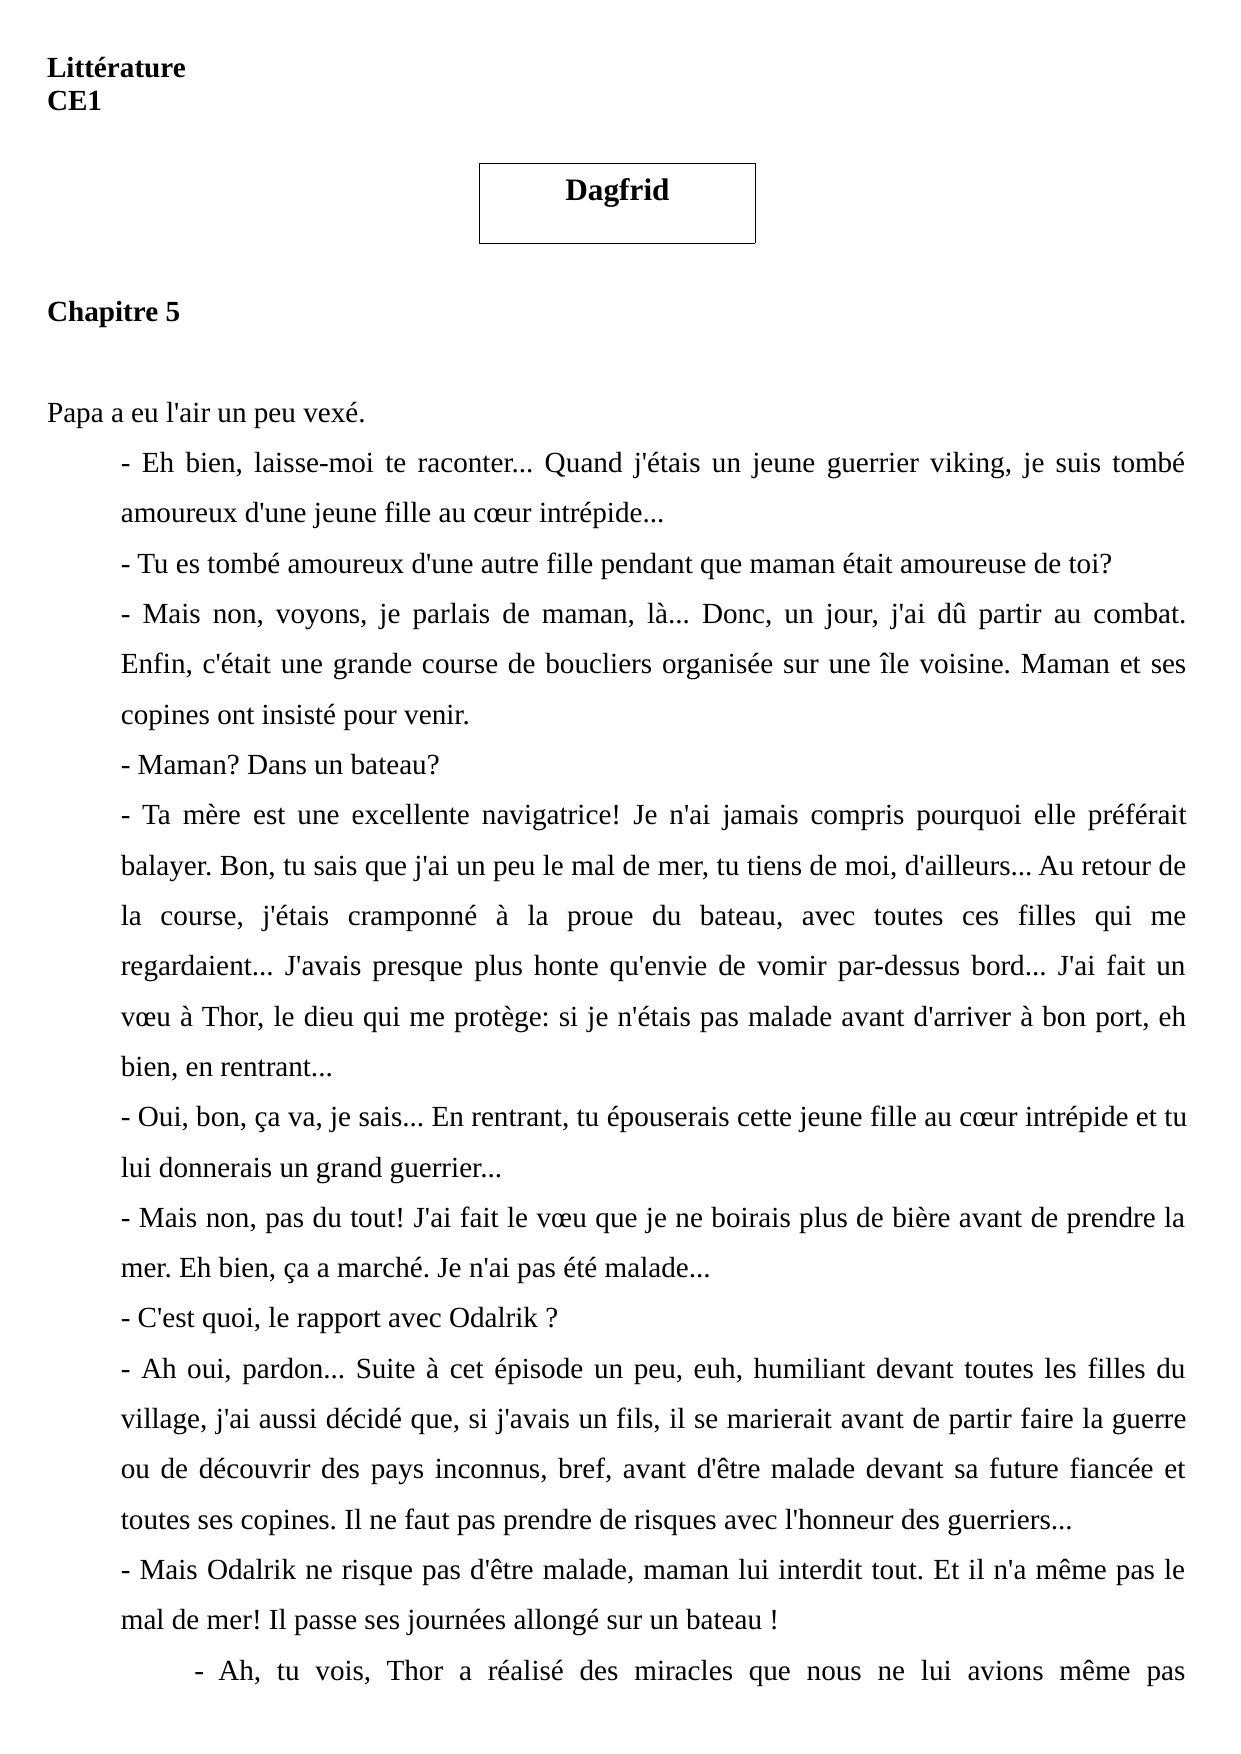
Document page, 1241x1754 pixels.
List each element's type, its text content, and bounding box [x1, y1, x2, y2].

text Dagfrid [488, 171, 746, 207]
list - Tu es tombé amoureux d'une autre fille pendant que maman était amoureuse de toi? [91, 546, 1187, 579]
list - Ah, tu vois, Thor a réalisé des miracles que nous ne lui avions même pas [165, 1653, 1187, 1686]
list - Oui, bon, ça va, je sais... En rentrant, tu épouserais cette jeune fille au cœur intrépide et tu lui donnerais un grand guerrier... [91, 1099, 1187, 1183]
list - ﻿﻿Mais non, voyons, je parlais de maman, là... Donc, un jour, j'ai dû partir au combat. Enfin, c'était une grande course de boucliers organisée sur une île voisine. Maman et ses copines ont insisté pour venir. [91, 596, 1187, 730]
text CE1 [47, 83, 1187, 117]
list - ﻿Mais non, pas du tout! J'ai fait le vœu que je ne boirais plus de bière avant de prendre la mer. Eh bien, ça a marché. Je n'ai pas été malade... [91, 1200, 1187, 1284]
text Papa a eu l'air un peu vexé. [47, 395, 1187, 428]
list - ﻿﻿Maman? Dans un bateau? [91, 747, 1187, 781]
list - ﻿﻿Ah oui, pardon... Suite à cet épisode un peu, euh, humiliant devant toutes les filles du village, j'ai aussi décidé que, si j'avais un fils, il se marierait avant de partir faire la guerre ou de découvrir des pays inconnus, bref, avant d'être malade devant sa future fiancée et toutes ses copines. Il ne faut pas prendre de risques avec l'honneur des guerriers... [91, 1351, 1187, 1535]
text Chapitre 5 [47, 294, 1187, 328]
text Littérature [47, 50, 1187, 83]
list - ﻿﻿Mais Odalrik ne risque pas d'être malade, maman lui interdit tout. Et il n'a même pas le mal de mer! Il passe ses journées allongé sur un bateau ! [91, 1552, 1187, 1636]
list - Ta mère est une excellente navigatrice! Je n'ai jamais compris pourquoi elle préférait balayer. Bon, tu sais que j'ai un peu le mal de mer, tu tiens de moi, d'ailleurs... Au retour de la course, j'étais cramponné à la proue du bateau, avec toutes ces filles qui me regardaient... J'avais presque plus honte qu'envie de vomir par-dessus bord... J'ai fait un vœu à Thor, le dieu qui me protège: si je n'étais pas malade avant d'arriver à bon port, eh bien, en rentrant... [91, 797, 1187, 1083]
list - ﻿﻿C'est quoi, le rapport avec Odalrik ? [91, 1301, 1187, 1334]
list - ﻿﻿Eh bien, laisse-moi te raconter... Quand j'étais un jeune guerrier viking, je suis tombé amoureux d'une jeune fille au cœur intrépide... [91, 445, 1187, 529]
